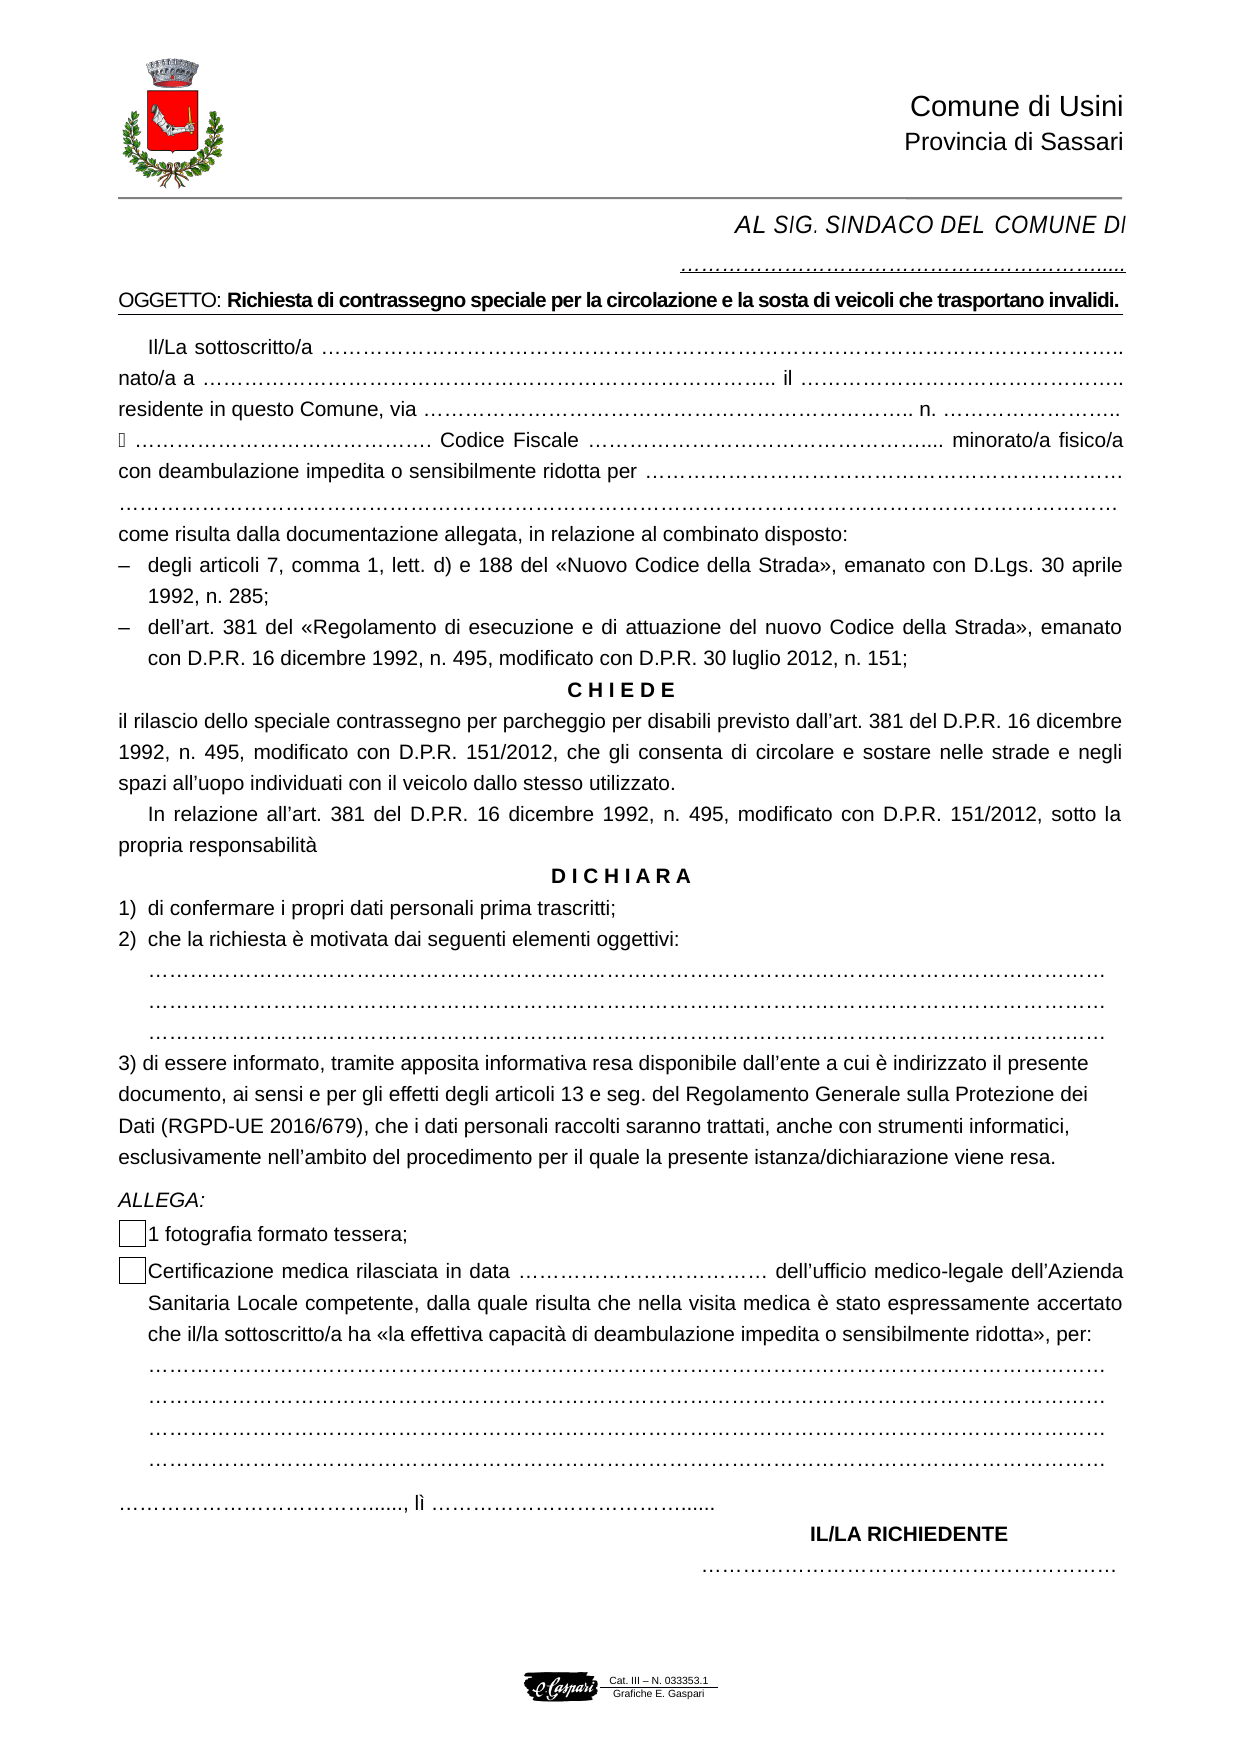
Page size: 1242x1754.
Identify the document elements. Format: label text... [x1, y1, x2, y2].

text Provincia di Sassari [224, 127, 1123, 156]
text OGGETTO: Richiesta di contrassegno speciale per la circolazione e la sosta di veicoli che trasportano invalidi. [118, 288, 1123, 314]
text Il/La sottoscritto/a …………………………………………………………………………………………………….. nato/a a ……………………………………………………………………….. il ……………………………………….. residente in questo Comune, via …………………………………………………………….. n. …………………….. [118, 335, 1123, 421]
text C H I E D E [118, 677, 1123, 701]
text 1) di confermare i propri dati personali prima trascritti; [118, 895, 1123, 919]
text D I C H I A R A [118, 864, 1123, 888]
picture [523, 1671, 598, 1702]
text ALLEGA: [118, 1188, 1123, 1212]
text il rilascio dello speciale contrassegno per parcheggio per disabili previsto dall’art. 381 del D.P.R. 16 dicembre 1992, n. 495, modificato con D.P.R. 151/2012, che gli consenta di circolare e sostare nelle strade e negli spazi all’uopo individuati con il veicolo dallo stesso utilizzato. [118, 708, 1123, 795]
text 1 fotografia formato tessera; [118, 1219, 1123, 1247]
text come risulta dalla documentazione allegata, in relazione al combinato disposto: [118, 522, 1123, 546]
text ………………………………………………………………………………………………………………………… [148, 1020, 1123, 1044]
text ………………………………………………………………………………………………………………………… [148, 989, 1123, 1013]
text ………………………………………………………………………………………………………………………… [148, 958, 1123, 982]
text AL SIG. SINDACO DEL COMUNE DI [561, 210, 1126, 239]
text – degli articoli 7, comma 1, lett. d) e 188 del «Nuovo Codice della Strada», emanato con D.Lgs. 30 aprile 1992, n. 285; [118, 553, 1123, 608]
text  ……………………………………. Codice Fiscale ………………………………………….... minorato/a fisico/a con deambulazione impedita o sensibilmente ridotta per …………………………………………………………… ……………………………………………………………………………………………………………………………… [118, 428, 1123, 514]
text 3) di essere informato, tramite apposita informativa resa disponibile dall’ente a cui è indirizzato il presente documento, ai sensi e per gli effetti degli articoli 13 e seg. del Regolamento Generale sulla Protezione dei Dati (RGPD-UE 2016/679), che i dati personali raccolti saranno trattati, anche con strumenti informatici, esclusivamente nell’ambito del procedimento per il quale la presente istanza/dichiarazione viene resa. [118, 1051, 1123, 1168]
text Comune di Usini [224, 89, 1123, 122]
picture [122, 58, 224, 189]
text 2) che la richiesta è motivata dai seguenti elementi oggettivi: [118, 927, 1123, 951]
text Certificazione medica rilasciata in data ……………………………… dell’ufficio medico-legale dell’Azienda Sanitaria Locale competente, dalla quale risulta che nella visita medica è stato espressamente accertato che il/la sottoscritto/a ha «la effettiva capacità di deambulazione impedita o sensibilmente ridotta», per: [118, 1256, 1123, 1346]
text ………………………………......, lì ………………………………...... [118, 1490, 1123, 1514]
text …………………………………………………… [694, 1553, 1123, 1577]
text IL/LA RICHIEDENTE [694, 1521, 1123, 1545]
text ……………………………………………………..... [602, 251, 1126, 275]
text In relazione all’art. 381 del D.P.R. 16 dicembre 1992, n. 495, modificato con D.P.R. 151/2012, sotto la propria responsabilità [118, 802, 1123, 857]
text – dell’art. 381 del «Regolamento di esecuzione e di attuazione del nuovo Codice della Strada», emanato con D.P.R. 16 dicembre 1992, n. 495, modificato con D.P.R. 30 luglio 2012, n. 151; [118, 615, 1123, 670]
text ………………………………………………………………………………………………………………………… ………………………………………………………………………………………………………………………… ………………………………………………………………………………………………………………………… ………………………………………………………………………………………………………………………… [148, 1353, 1123, 1471]
